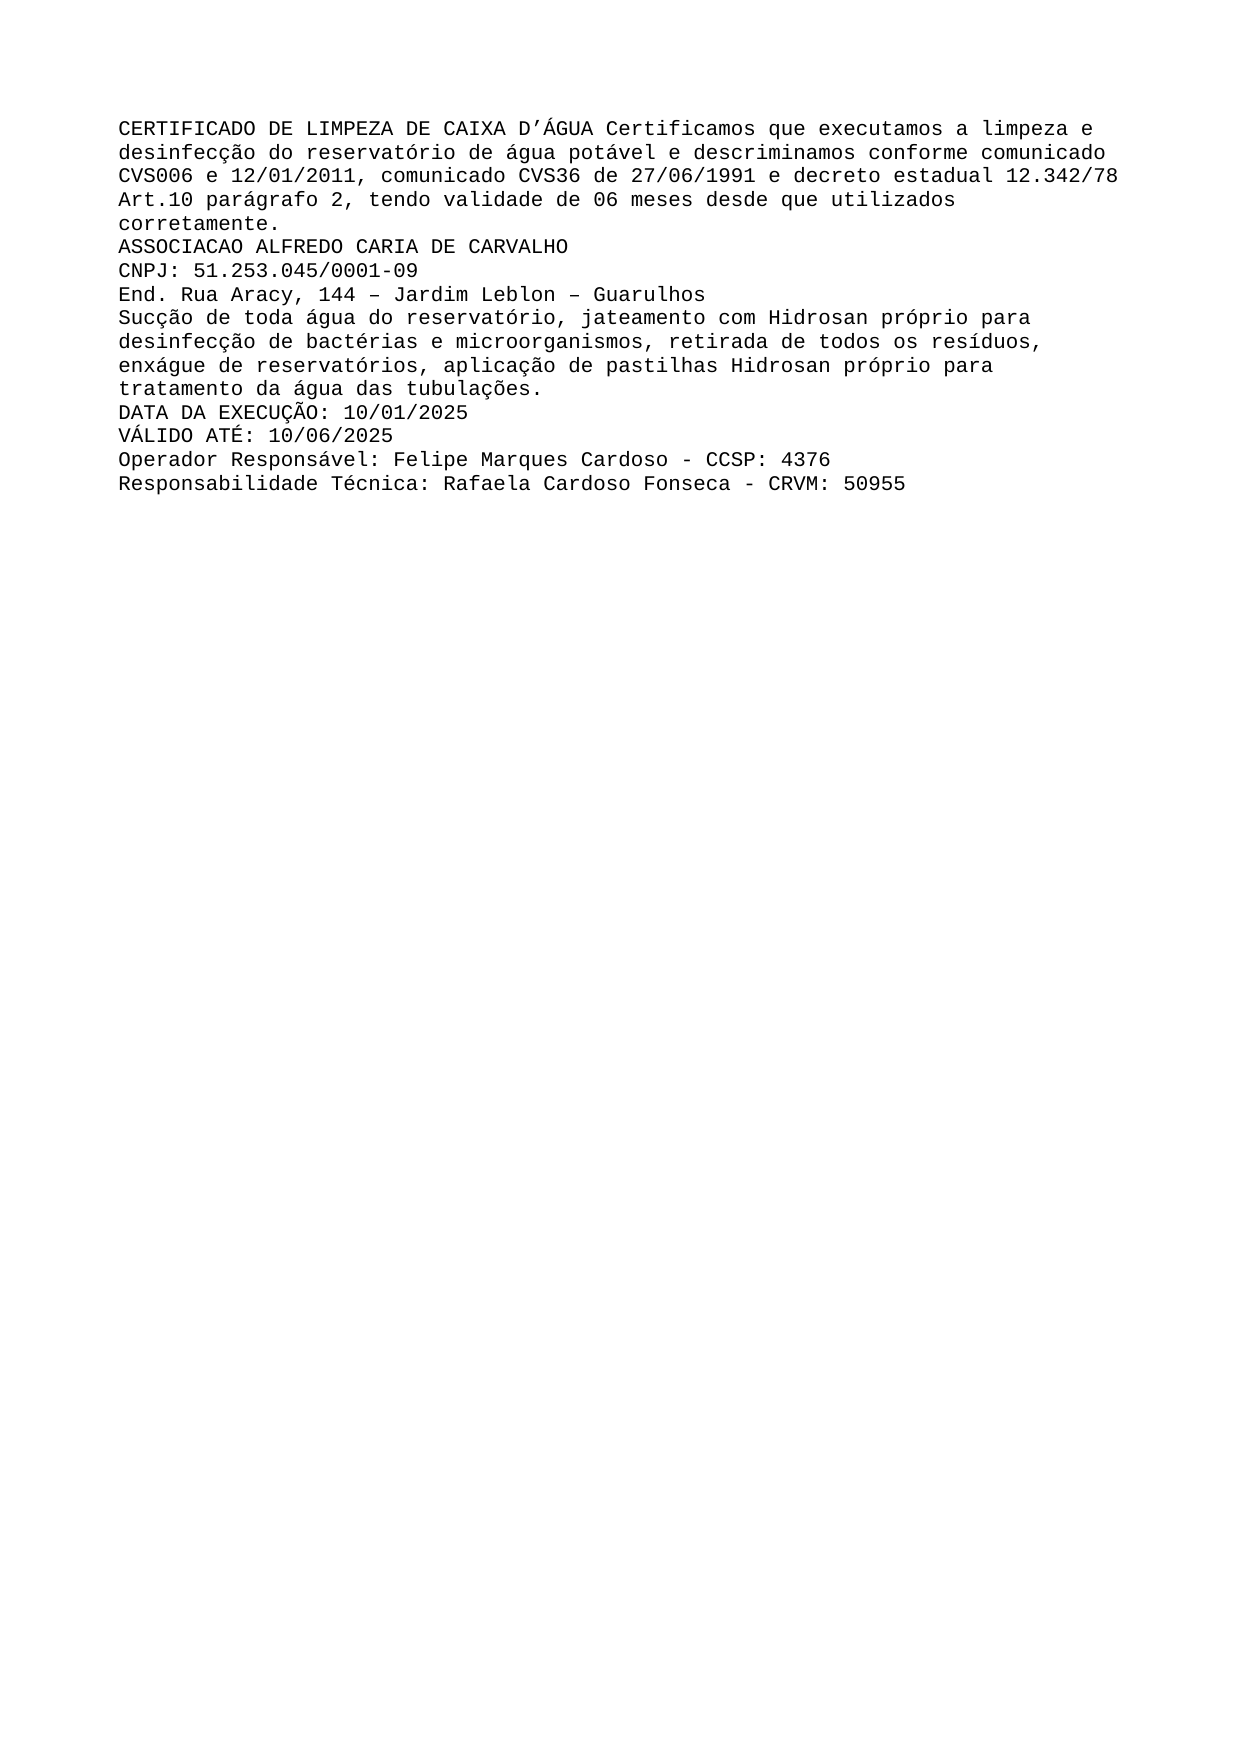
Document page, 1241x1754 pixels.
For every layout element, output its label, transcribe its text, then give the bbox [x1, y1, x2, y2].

text End. Rua Aracy, 144 – Jardim Leblon – Guarulhos [118, 284, 1122, 307]
text VÁLIDO ATÉ: 10/06/2025 [118, 426, 1122, 449]
text Operador Responsável: Felipe Marques Cardoso - CCSP: 4376 [118, 449, 1122, 473]
text CNPJ: 51.253.045/0001-09 [118, 260, 1122, 284]
text DATA DA EXECUÇÃO: 10/01/2025 [118, 402, 1122, 426]
text ASSOCIACAO ALFREDO CARIA DE CARVALHO [118, 236, 1122, 260]
text Sucção de toda água do reservatório, jateamento com Hidrosan próprio para desinfecção de bactérias e microorganismos, retirada de todos os resíduos, enxágue de reservatórios, aplicação de pastilhas Hidrosan próprio para tratamento da água das tubulações. [118, 307, 1122, 402]
text CERTIFICADO DE LIMPEZA DE CAIXA D’ÁGUA Certificamos que executamos a limpeza e desinfecção do reservatório de água potável e descriminamos conforme comunicado CVS006 e 12/01/2011, comunicado CVS36 de 27/06/1991 e decreto estadual 12.342/78 Art.10 parágrafo 2, tendo validade de 06 meses desde que utilizados corretamente. [118, 118, 1122, 236]
text Responsabilidade Técnica: Rafaela Cardoso Fonseca - CRVM: 50955 [118, 473, 1122, 496]
